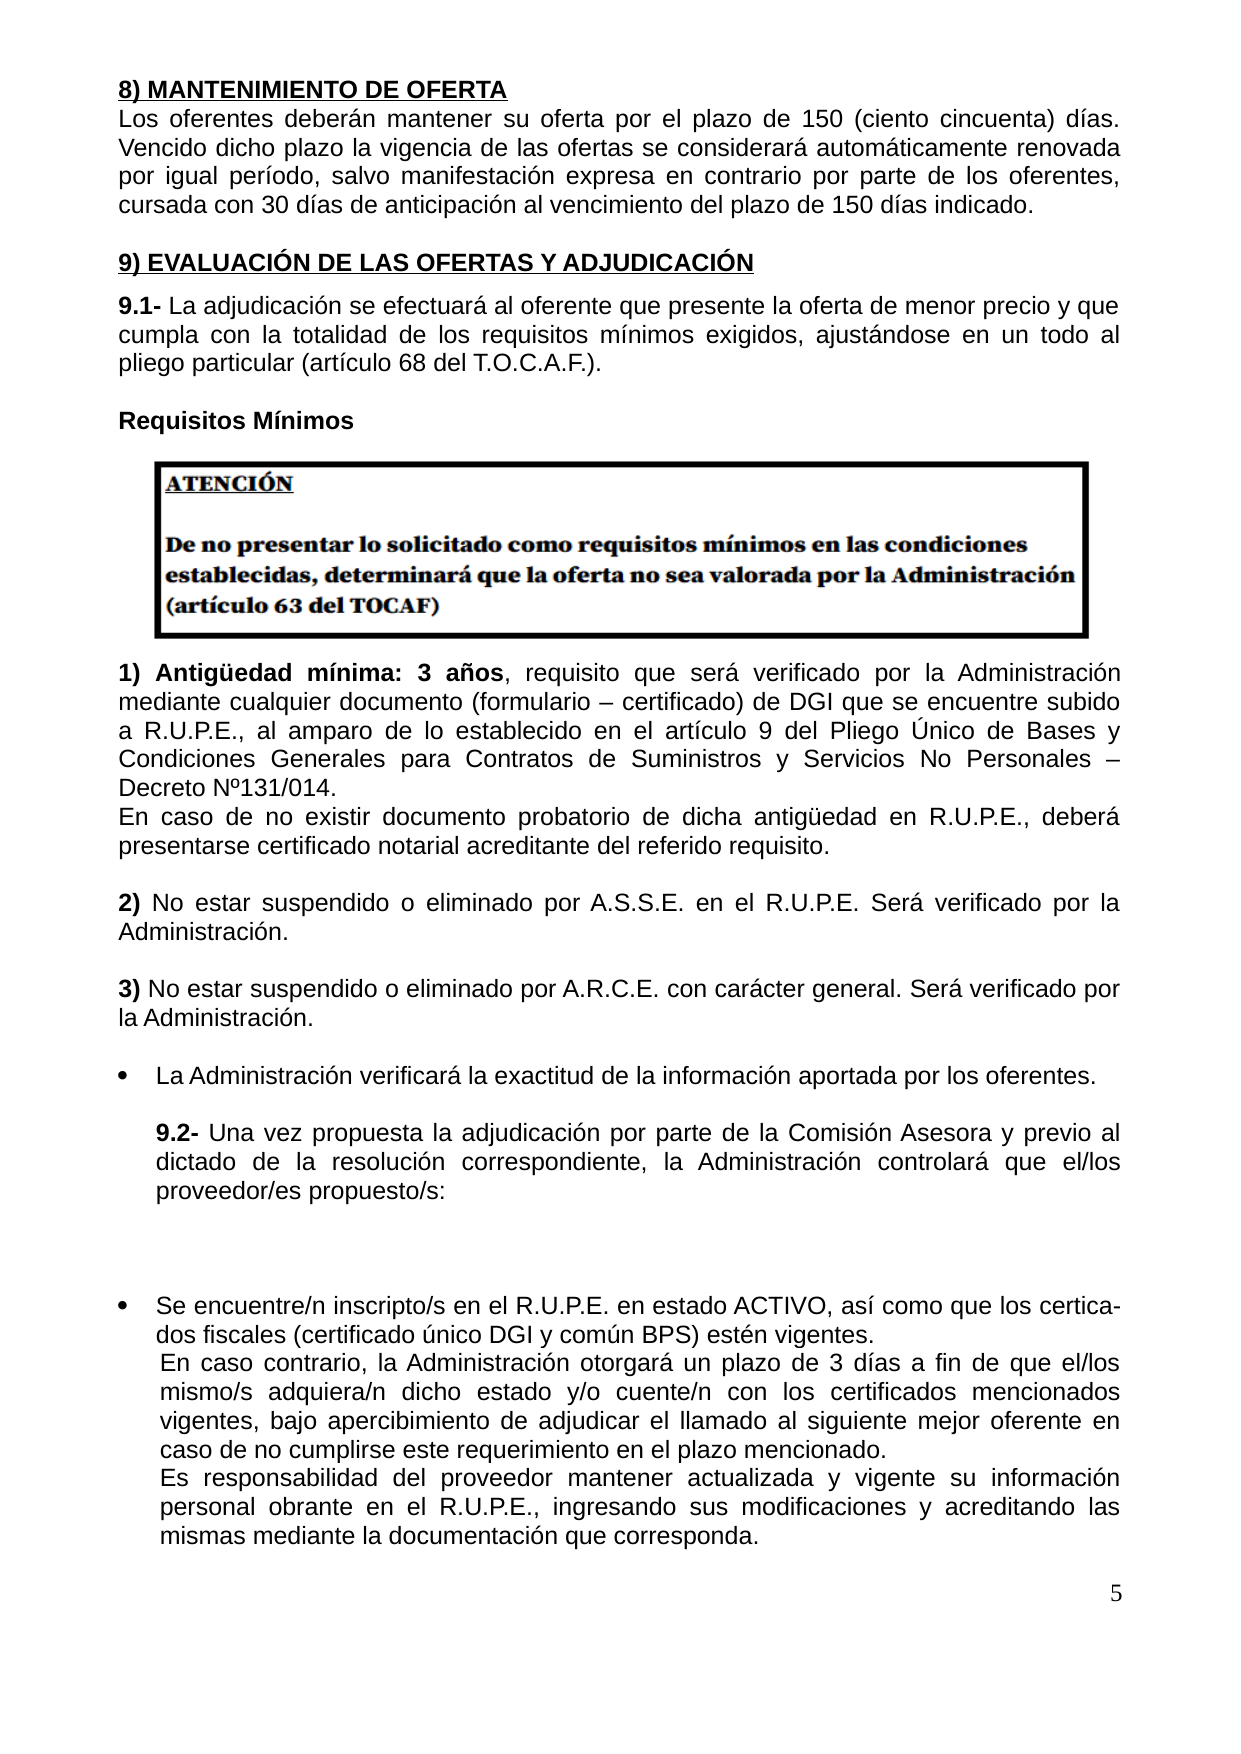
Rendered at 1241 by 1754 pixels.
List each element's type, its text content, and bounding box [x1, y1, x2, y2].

text Requisitos Mínimos [118, 406, 1122, 434]
text 8) MANTENIMIENTO DE OFERTA [118, 75, 1122, 104]
list Se encuentre/n inscripto/s en el R.U.P.E. en estado ACTIVO, así como que los certica-dos fiscales (certificado único DGI y común BPS) estén vigentes. [118, 1291, 1122, 1348]
text 3) No estar suspendido o eliminado por A.R.C.E. con carácter general. Será verificado por la Administración. [118, 974, 1122, 1032]
text 9) EVALUACIÓN DE LAS OFERTAS Y ADJUDICACIÓN [118, 247, 1122, 276]
text Los oferentes deberán mantener su oferta por el plazo de 150 (ciento cincuenta) días. Vencido dicho plazo la vigencia de las ofertas se considerará automáticamente renovada por igual período, salvo manifestación expresa en contrario por parte de los oferentes, cursada con 30 días de anticipación al vencimiento del plazo de 150 días indicado. [118, 104, 1122, 219]
text Es responsabilidad del proveedor mantener actualizada y vigente su información personal obrante en el R.U.P.E., ingresando sus modificaciones y acreditando las mismas mediante la documentación que corresponda. [159, 1463, 1122, 1549]
text 2) No estar suspendido o eliminado por A.S.S.E. en el R.U.P.E. Será verificado por la Administración. [118, 888, 1122, 946]
text En caso de no existir documento probatorio de dicha antigüedad en R.U.P.E., deberá presentarse certificado notarial acreditante del referido requisito. [118, 802, 1122, 859]
text 9.2- Una vez propuesta la adjudicación por parte de la Comisión Asesora y previo al dictado de la resolución correspondiente, la Administración controlará que el/los proveedor/es propuesto/s: [156, 1118, 1122, 1204]
list La Administración verificará la exactitud de la información aportada por los oferentes. [118, 1061, 1122, 1089]
text En caso contrario, la Administración otorgará un plazo de 3 días a fin de que el/los mismo/s adquiera/n dicho estado y/o cuente/n con los certificados mencionados vigentes, bajo apercibimiento de adjudicar el llamado al siguiente mejor oferente en caso de no cumplirse este requerimiento en el plazo mencionado. [159, 1348, 1122, 1463]
text 9.1- La adjudicación se efectuará al oferente que presente la oferta de menor precio y que cumpla con la totalidad de los requisitos mínimos exigidos, ajustándose en un todo al pliego particular (artículo 68 del T.O.C.A.F.). [118, 291, 1122, 377]
text 1) Antigüedad mínima: 3 años, requisito que será verificado por la Administración mediante cualquier documento (formulario – certificado) de DGI que se encuentre subido a R.U.P.E., al amparo de lo establecido en el artículo 9 del Pliego Único de Bases y Condiciones Generales para Contratos de Suministros y Servicios No Personales – Decreto Nº131/014. [118, 476, 1122, 802]
picture [141, 451, 1099, 654]
